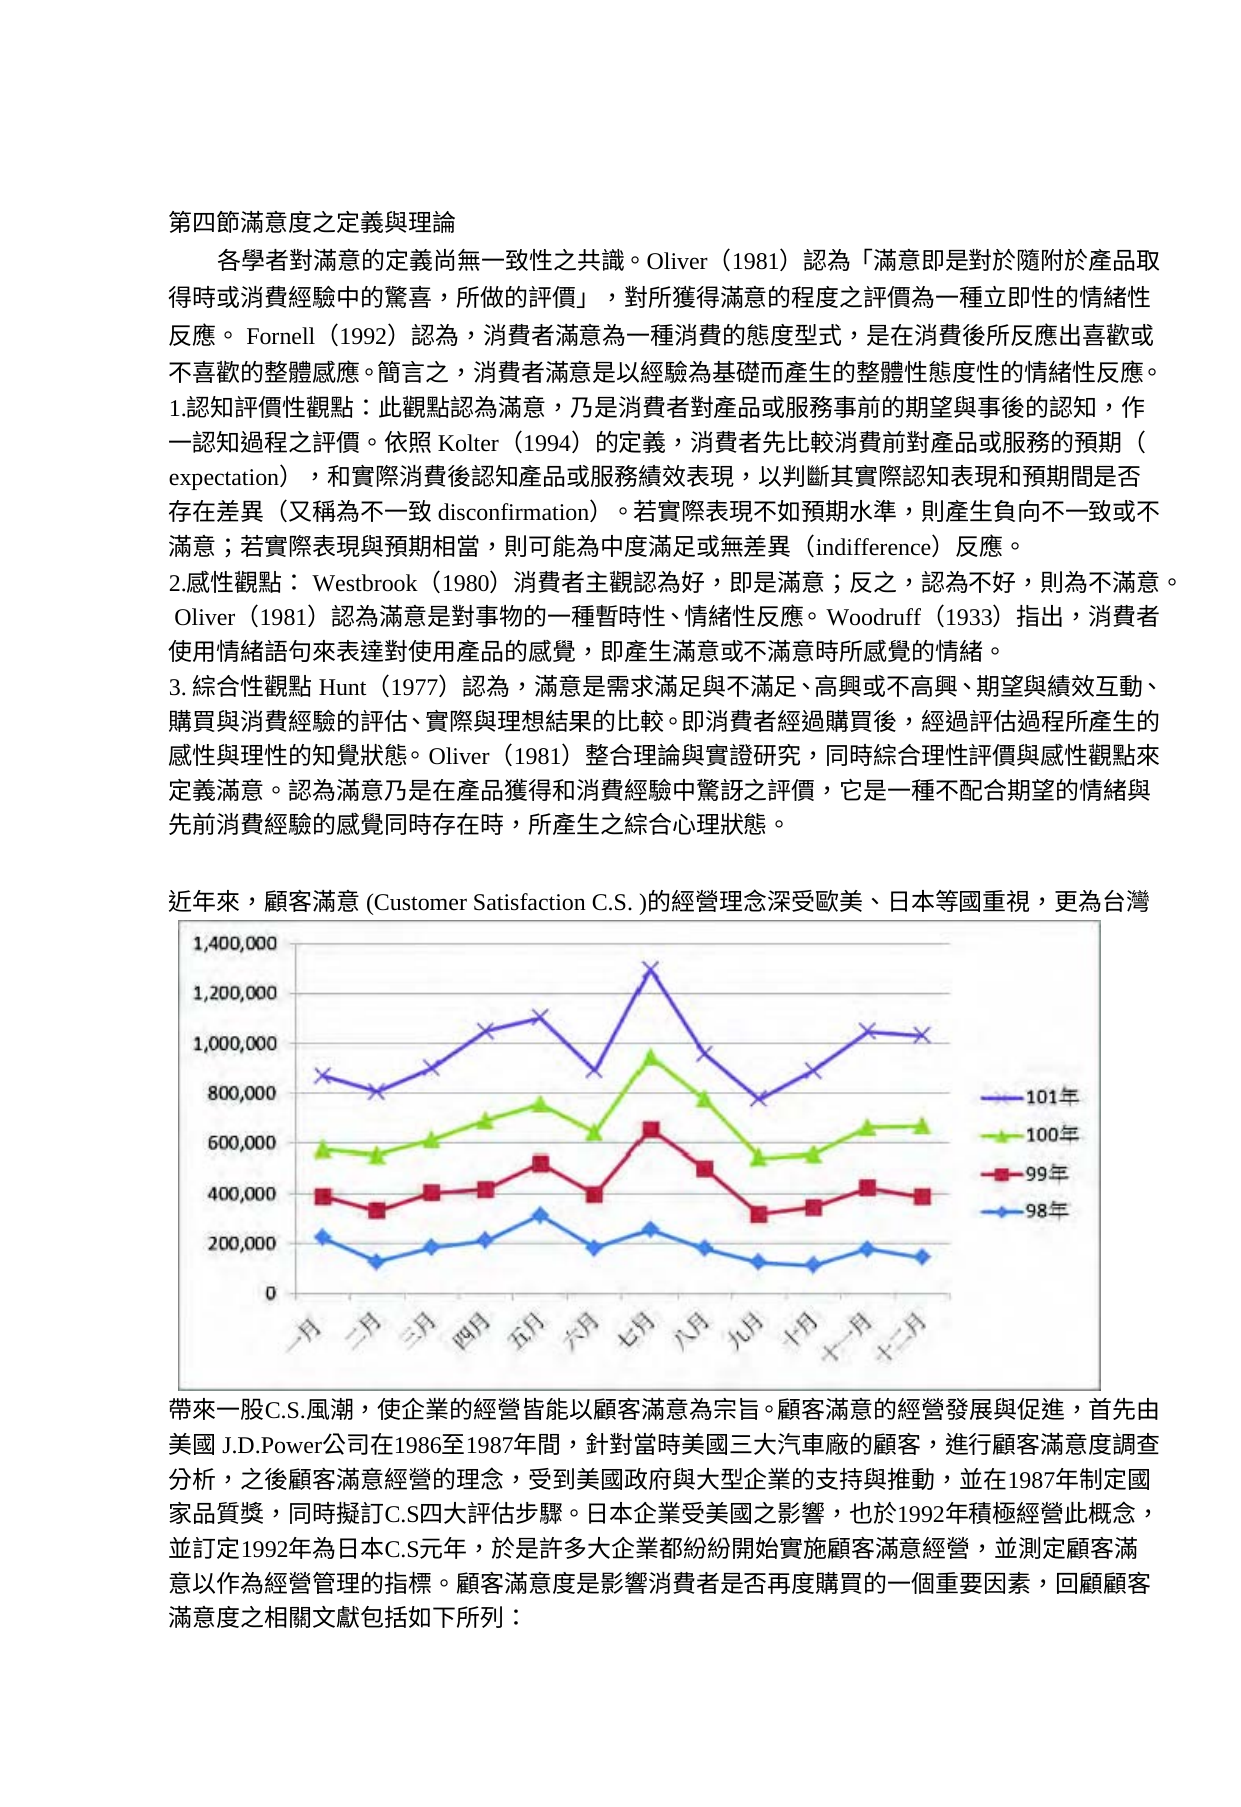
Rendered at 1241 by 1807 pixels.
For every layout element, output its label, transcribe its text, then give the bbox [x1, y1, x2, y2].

text 1.認知評價性觀點：此觀點認為滿意，乃是消費者對產品或服務事前的期望與事後的認知，作一認知過程之評價。依照 Kolter（1994）的定義，消費者先比較消費前對產品或服務的預期（ expectation），和實際消費後認知產品或服務績效表現，以判斷其實際認知表現和預期間是否存在差異（又稱為不一致 disconfirmation）。若實際表現不如預期水準，則產生負向不一致或不滿意；若實際表現與預期相當，則可能為中度滿足或無差異（indifference）反應。 [169, 388, 1160, 562]
text 第四節滿意度之定義與理論 [169, 204, 1160, 238]
text 3. 綜合性觀點 Hunt（1977）認為，滿意是需求滿足與不滿足、高興或不高興、期望與績效互動、購買與消費經驗的評估、實際與理想結果的比較。即消費者經過購買後，經過評估過程所產生的感性與理性的知覺狀態。 Oliver（1981）整合理論與實證研究，同時綜合理性評價與感性觀點來定義滿意。認為滿意乃是在產品獲得和消費經驗中驚訝之評價，它是一種不配合期望的情緒與先前消費經驗的感覺同時存在時，所產生之綜合心理狀態。 [169, 667, 1160, 841]
picture [178, 920, 1101, 1391]
text 各學者對滿意的定義尚無一致性之共識。Oliver（1981）認為「滿意即是對於隨附於產品取得時或消費經驗中的驚喜，所做的評價」，對所獲得滿意的程度之評價為一種立即性的情緒性反應。 Fornell（1992）認為，消費者滿意為一種消費的態度型式，是在消費後所反應出喜歡或不喜歡的整體感應。簡言之，消費者滿意是以經驗為基礎而產生的整體性態度性的情緒性反應。 [169, 238, 1160, 388]
text 2.感性觀點： Westbrook（1980）消費者主觀認為好，即是滿意；反之，認為不好，則為不滿意。 Oliver（1981）認為滿意是對事物的一種暫時性、情緒性反應。 Woodruff（1933）指出，消費者使用情緒語句來表達對使用產品的感覺，即產生滿意或不滿意時所感覺的情緒。 [169, 563, 1160, 667]
text 近年來，顧客滿意 (Customer Satisfaction C.S. )的經營理念深受歐美、日本等國重視，更為台灣帶來一股C.S.風潮，使企業的經營皆能以顧客滿意為宗旨。顧客滿意的經營發展與促進，首先由美國 J.D.Power公司在1986至1987年間，針對當時美國三大汽車廠的顧客，進行顧客滿意度調查分析，之後顧客滿意經營的理念，受到美國政府與大型企業的支持與推動，並在1987年制定國家品質獎，同時擬訂C.S四大評估步驟。日本企業受美國之影響，也於1992年積極經營此概念，並訂定1992年為日本C.S元年，於是許多大企業都紛紛開始實施顧客滿意經營，並測定顧客滿意以作為經營管理的指標。顧客滿意度是影響消費者是否再度購買的一個重要因素，回顧顧客滿意度之相關文獻包括如下所列： [169, 882, 1160, 1634]
